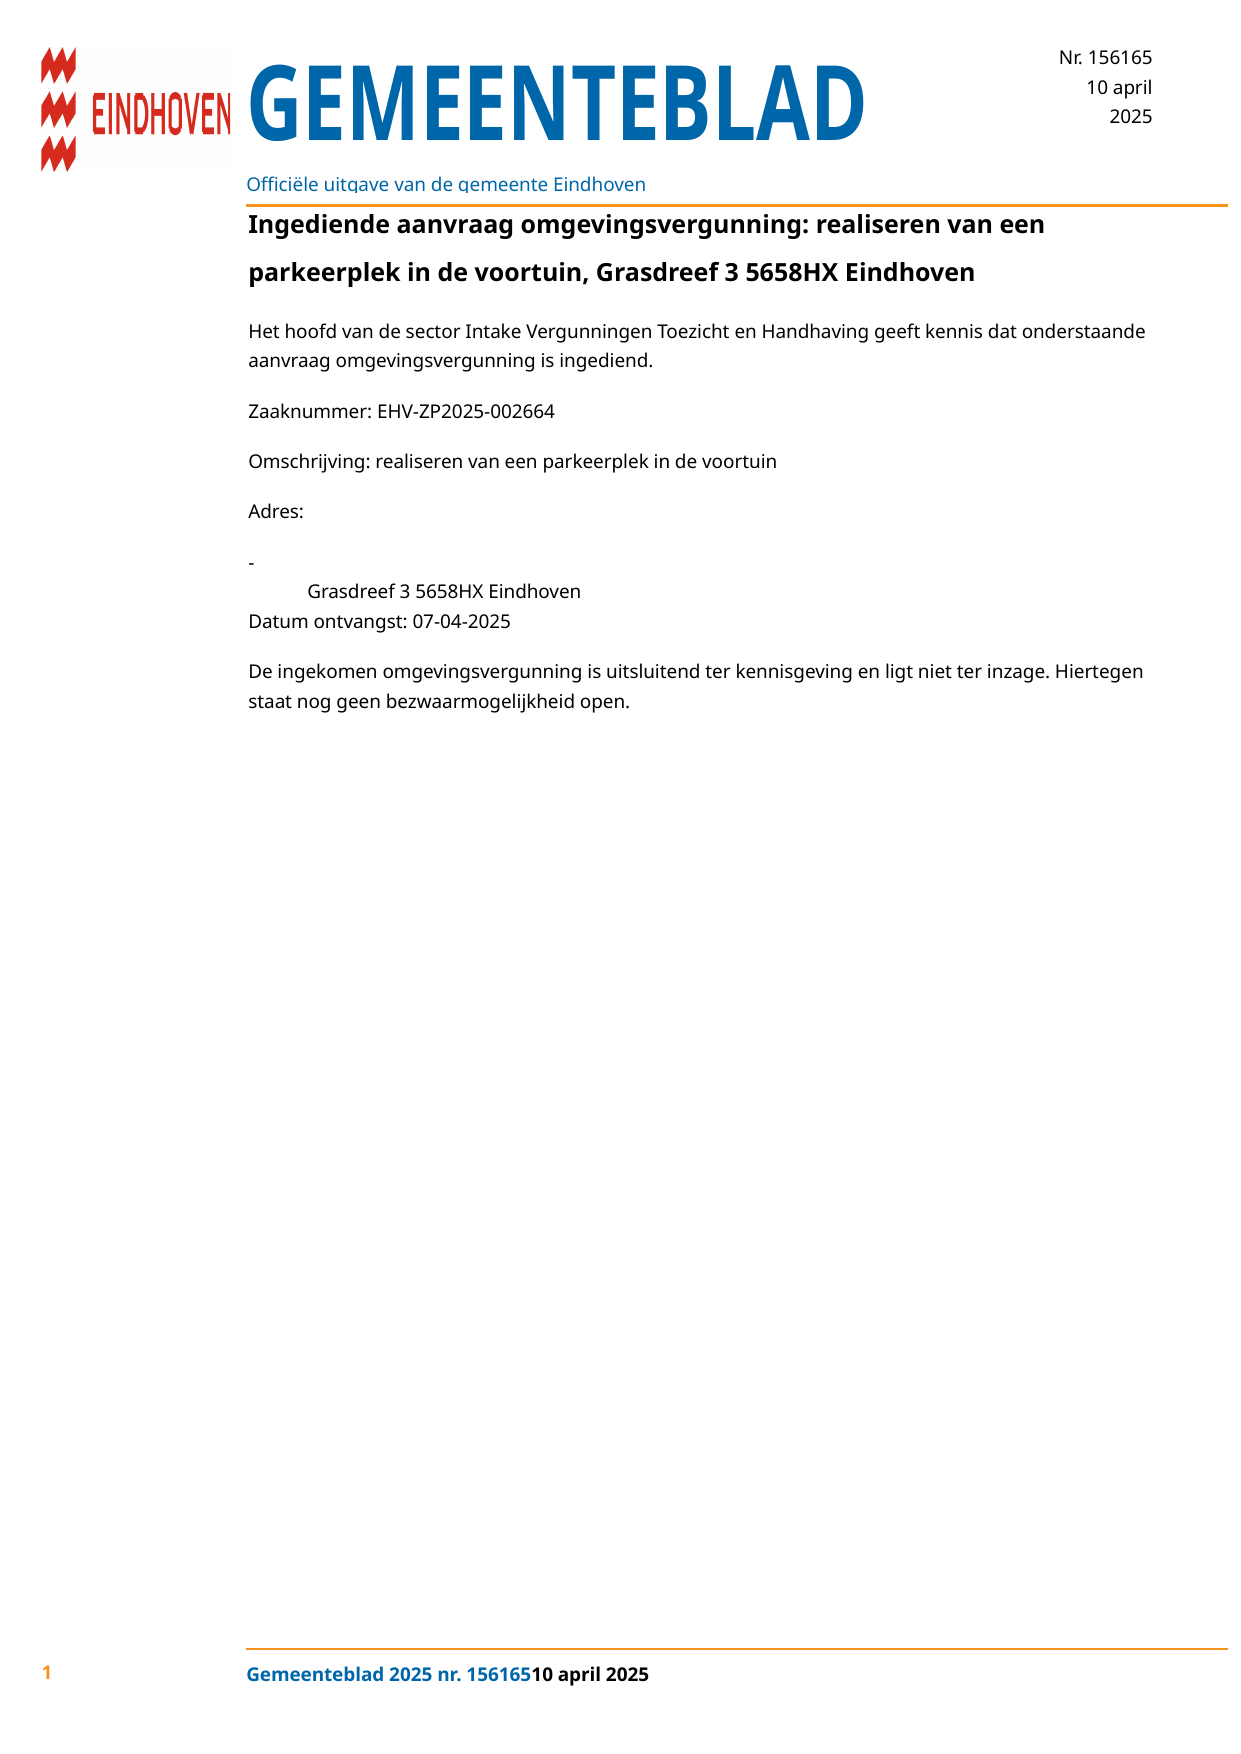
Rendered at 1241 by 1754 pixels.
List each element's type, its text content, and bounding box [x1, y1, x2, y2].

text Omschrijving: realiseren van een parkeerplek in de voortuin [248, 448, 1152, 474]
text Ingediende aanvraag omgevingsvergunning: realiseren van een parkeerplek in de voortuin, Grasdreef 3 5658HX Eindhoven [248, 207, 1152, 288]
text Datum ontvangst: 07-04-2025 [248, 608, 1152, 634]
list Grasdreef 3 5658HX Eindhoven [248, 579, 1152, 604]
text De ingekomen omgevingsvergunning is uitsluitend ter kennisgeving en ligt niet ter inzage. Hiertegen staat nog geen bezwaarmogelijkheid open. [248, 659, 1152, 714]
text Adres: [248, 499, 1152, 524]
picture [41, 47, 231, 172]
text Zaaknummer: EHV-ZP2025-002664 [248, 398, 1152, 424]
text Het hoofd van de sector Intake Vergunningen Toezicht en Handhaving geeft kennis dat onderstaande aanvraag omgevingsvergunning is ingediend. [248, 318, 1152, 373]
